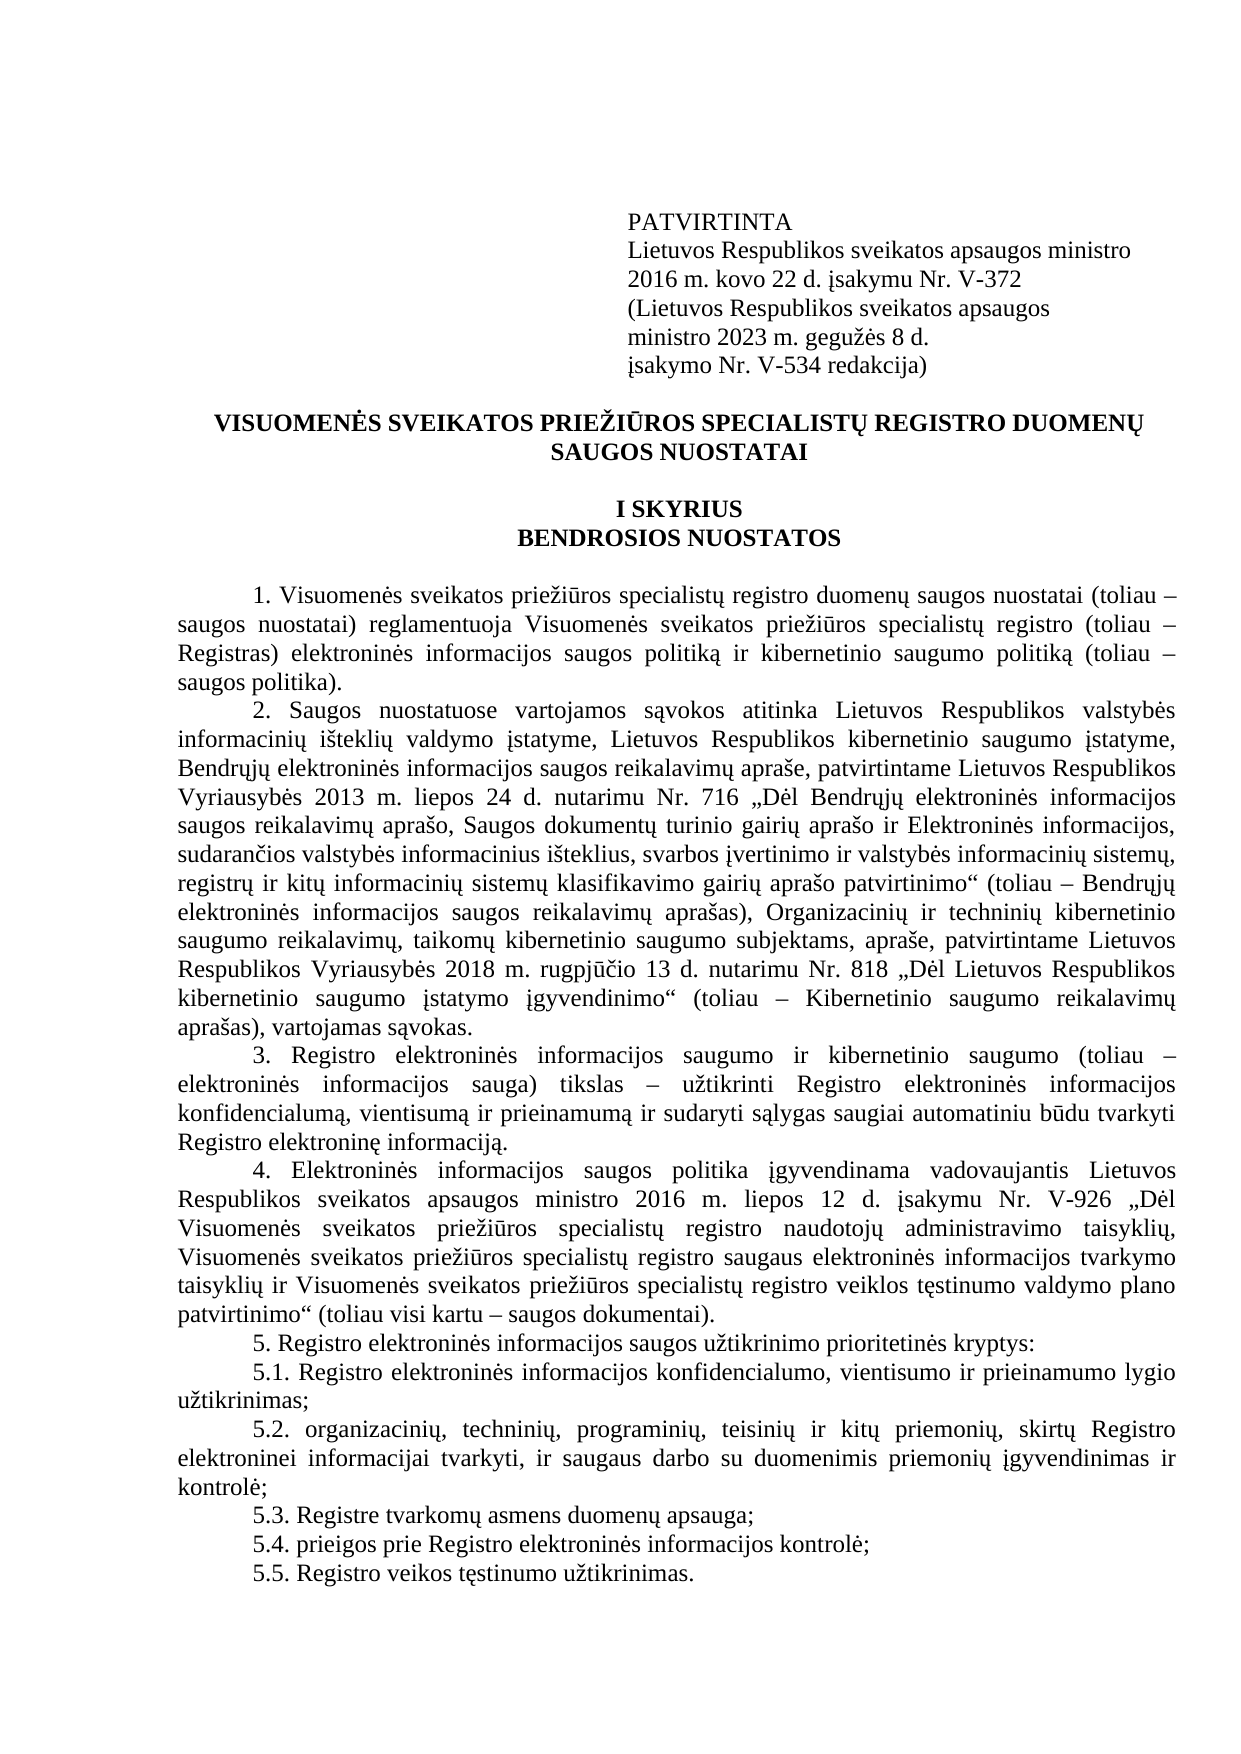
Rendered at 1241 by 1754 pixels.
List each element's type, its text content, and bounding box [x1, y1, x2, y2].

text 2. Saugos nuostatuose vartojamos sąvokos atitinka Lietuvos Respublikos valstybės informacinių išteklių valdymo įstatyme, Lietuvos Respublikos kibernetinio saugumo įstatyme, Bendrųjų elektroninės informacijos saugos reikalavimų apraše, patvirtintame Lietuvos Respublikos Vyriausybės 2013 m. liepos 24 d. nutarimu Nr. 716 „Dėl Bendrųjų elektroninės informacijos saugos reikalavimų aprašo, Saugos dokumentų turinio gairių aprašo ir Elektroninės informacijos, sudarančios valstybės informacinius išteklius, svarbos įvertinimo ir valstybės informacinių sistemų, registrų ir kitų informacinių sistemų klasifikavimo gairių aprašo patvirtinimo“ (toliau – Bendrųjų elektroninės informacijos saugos reikalavimų aprašas), Organizacinių ir techninių kibernetinio saugumo reikalavimų, taikomų kibernetinio saugumo subjektams, apraše, patvirtintame Lietuvos Respublikos Vyriausybės 2018 m. rugpjūčio 13 d. nutarimu Nr. 818 „Dėl Lietuvos Respublikos kibernetinio saugumo įstatymo įgyvendinimo“ (toliau – Kibernetinio saugumo reikalavimų aprašas), vartojamas sąvokas. [177, 695, 1177, 1040]
text 4. Elektroninės informacijos saugos politika įgyvendinama vadovaujantis Lietuvos Respublikos sveikatos apsaugos ministro 2016 m. liepos 12 d. įsakymu Nr. V-926 „Dėl Visuomenės sveikatos priežiūros specialistų registro naudotojų administravimo taisyklių, Visuomenės sveikatos priežiūros specialistų registro saugaus elektroninės informacijos tvarkymo taisyklių ir Visuomenės sveikatos priežiūros specialistų registro veiklos tęstinumo valdymo plano patvirtinimo“ (toliau visi kartu – saugos dokumentai). [177, 1155, 1177, 1328]
text PATVIRTINTA [627, 207, 1181, 235]
text 5.3. Registre tvarkomų asmens duomenų apsauga; [177, 1500, 1177, 1529]
text 5. Registro elektroninės informacijos saugos užtikrinimo prioritetinės kryptys: [177, 1328, 1177, 1357]
text (Lietuvos Respublikos sveikatos apsaugos [627, 293, 1181, 322]
text 5.5. Registro veikos tęstinumo užtikrinimas. [177, 1558, 1177, 1587]
text 5.1. Registro elektroninės informacijos konfidencialumo, vientisumo ir prieinamumo lygio užtikrinimas; [177, 1357, 1177, 1414]
text VISUOMENĖS SVEIKATOS PRIEŽIŪROS SPECIALISTŲ REGISTRO DUOMENŲ SAUGOS NUOSTATAI [177, 408, 1181, 465]
text 5.2. organizacinių, techninių, programinių, teisinių ir kitų priemonių, skirtų Registro elektroninei informacijai tvarkyti, ir saugaus darbo su duomenimis priemonių įgyvendinimas ir kontrolė; [177, 1414, 1177, 1500]
text 1. Visuomenės sveikatos priežiūros specialistų registro duomenų saugos nuostatai (toliau – saugos nuostatai) reglamentuoja Visuomenės sveikatos priežiūros specialistų registro (toliau – Registras) elektroninės informacijos saugos politiką ir kibernetinio saugumo politiką (toliau – saugos politika). [177, 580, 1176, 695]
text 3. Registro elektroninės informacijos saugumo ir kibernetinio saugumo (toliau – elektroninės informacijos sauga) tikslas – užtikrinti Registro elektroninės informacijos konfidencialumą, vientisumą ir prieinamumą ir sudaryti sąlygas saugiai automatiniu būdu tvarkyti Registro elektroninę informaciją. [177, 1040, 1177, 1155]
text 5.4. prieigos prie Registro elektroninės informacijos kontrolė; [177, 1529, 1177, 1558]
text I SKYRIUS [177, 494, 1181, 523]
text Lietuvos Respublikos sveikatos apsaugos ministro [627, 235, 1181, 264]
text ministro 2023 m. gegužės 8 d. [627, 322, 1181, 350]
text 2016 m. kovo 22 d. įsakymu Nr. V-372 [627, 264, 1181, 293]
text Bendrosios nuostatos [177, 523, 1181, 552]
text įsakymo Nr. V-534 redakcija) [627, 350, 1181, 379]
